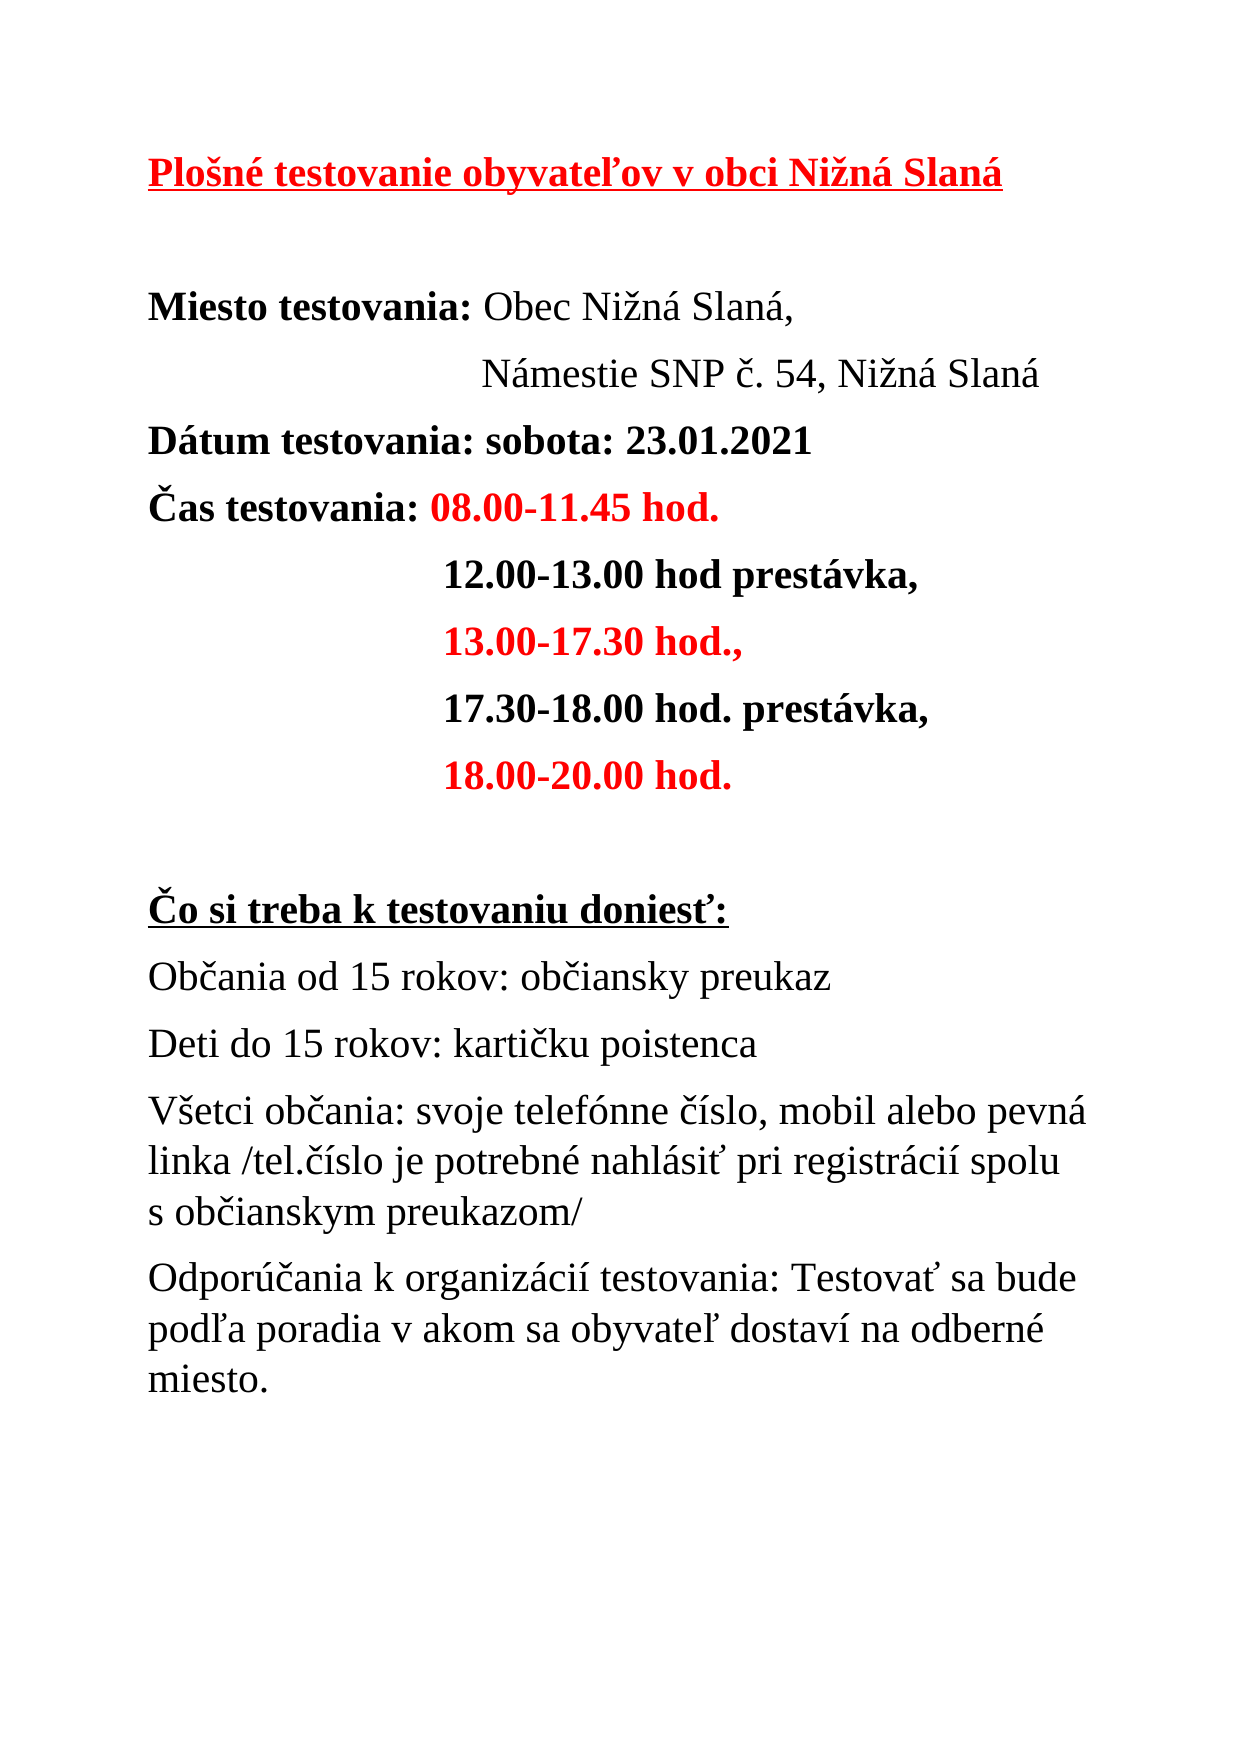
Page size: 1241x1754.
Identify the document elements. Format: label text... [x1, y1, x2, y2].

text Miesto testovania: Obec Nižná Slaná, [148, 282, 1093, 329]
text Dátum testovania: sobota: 23.01.2021 [148, 416, 1093, 463]
text Čas testovania: 08.00-11.45 hod. [148, 482, 1093, 530]
text 17.30-18.00 hod. prestávka, [369, 683, 1093, 731]
text 13.00-17.30 hod., [369, 616, 1093, 664]
text Odporúčania k organizácií testovania: Testovať sa bude podľa poradia v akom sa obyvateľ dostaví na odberné miesto. [148, 1253, 1093, 1401]
text 18.00-20.00 hod. [369, 750, 1093, 798]
text Čo si treba k testovaniu doniesť: [148, 884, 1093, 932]
text Plošné testovanie obyvateľov v obci Nižná Slaná [148, 148, 1093, 196]
text 12.00-13.00 hod prestávka, [369, 549, 1093, 597]
text Námestie SNP č. 54, Nižná Slaná [148, 348, 1093, 396]
text Občania od 15 rokov: občiansky preukaz [148, 951, 1093, 999]
text Deti do 15 rokov: kartičku poistenca [148, 1018, 1093, 1066]
text Všetci občania: svoje telefónne číslo, mobil alebo pevná linka /tel.číslo je potrebné nahlásiť pri registrácií spolu s občianskym preukazom/ [148, 1085, 1093, 1234]
